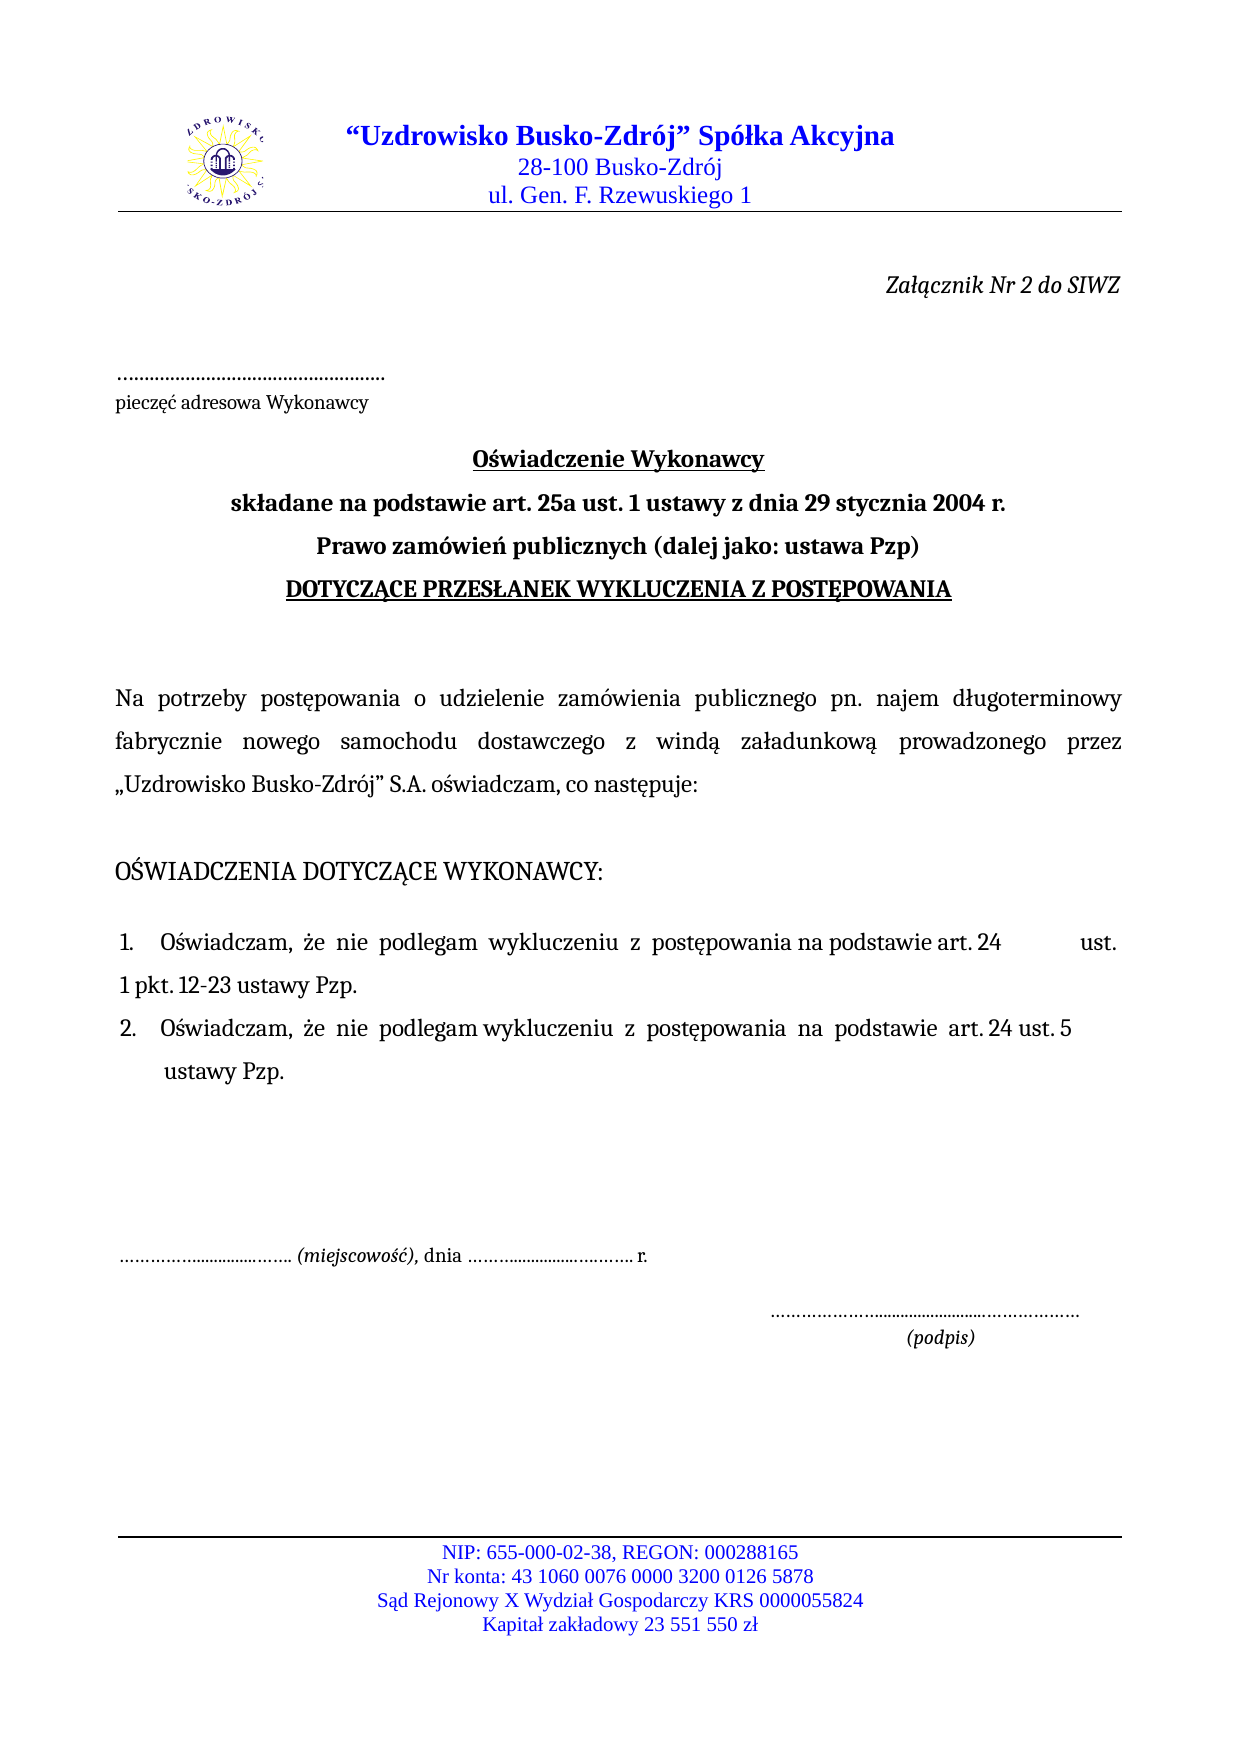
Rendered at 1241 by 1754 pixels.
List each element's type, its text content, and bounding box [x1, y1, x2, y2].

list ustawy Pzp. [120, 1057, 1122, 1086]
list DOTYCZĄCE PRZESŁANEK WYKLUCZENIA Z POSTĘPOWANIA [115, 575, 1122, 603]
text ………………….........................……………… [120, 1298, 1122, 1322]
list Oświadczenie Wykonawcy [115, 445, 1122, 474]
list Oświadczam, że nie podlegam wykluczeniu z postępowania na podstawie art. 24 ust. 5 [120, 1014, 1122, 1043]
list Prawo zamówień publicznych (dalej jako: ustawa Pzp) [115, 532, 1122, 560]
list Oświadczam, że nie podlegam wykluczeniu z postępowania na podstawie art. 24 ust. 1 pkt. 12-23 ustawy Pzp. [120, 928, 1122, 1000]
list Załącznik Nr 2 do SIWZ [118, 271, 1122, 299]
list …................................................. [115, 357, 1122, 386]
list składane na podstawie art. 25a ust. 1 ustawy z dnia 29 stycznia 2004 r. [115, 488, 1122, 517]
list Na potrzeby postępowania o udzielenie zamówienia publicznego pn. najem długoterminowy fabrycznie nowego samochodu dostawczego z windą załadunkową prowadzonego przez „Uzdrowisko Busko-Zdrój” S.A. oświadczam, co następuje: [115, 684, 1122, 799]
list pieczęć adresowa Wykonawcy [115, 390, 1122, 414]
list (podpis) [120, 1326, 1122, 1350]
text ……………..............……. (miejscowość), dnia ………...............….……. r. [118, 1243, 1122, 1267]
list OŚWIADCZENIA DOTYCZĄCE WYKONAWCY: [115, 856, 1122, 888]
